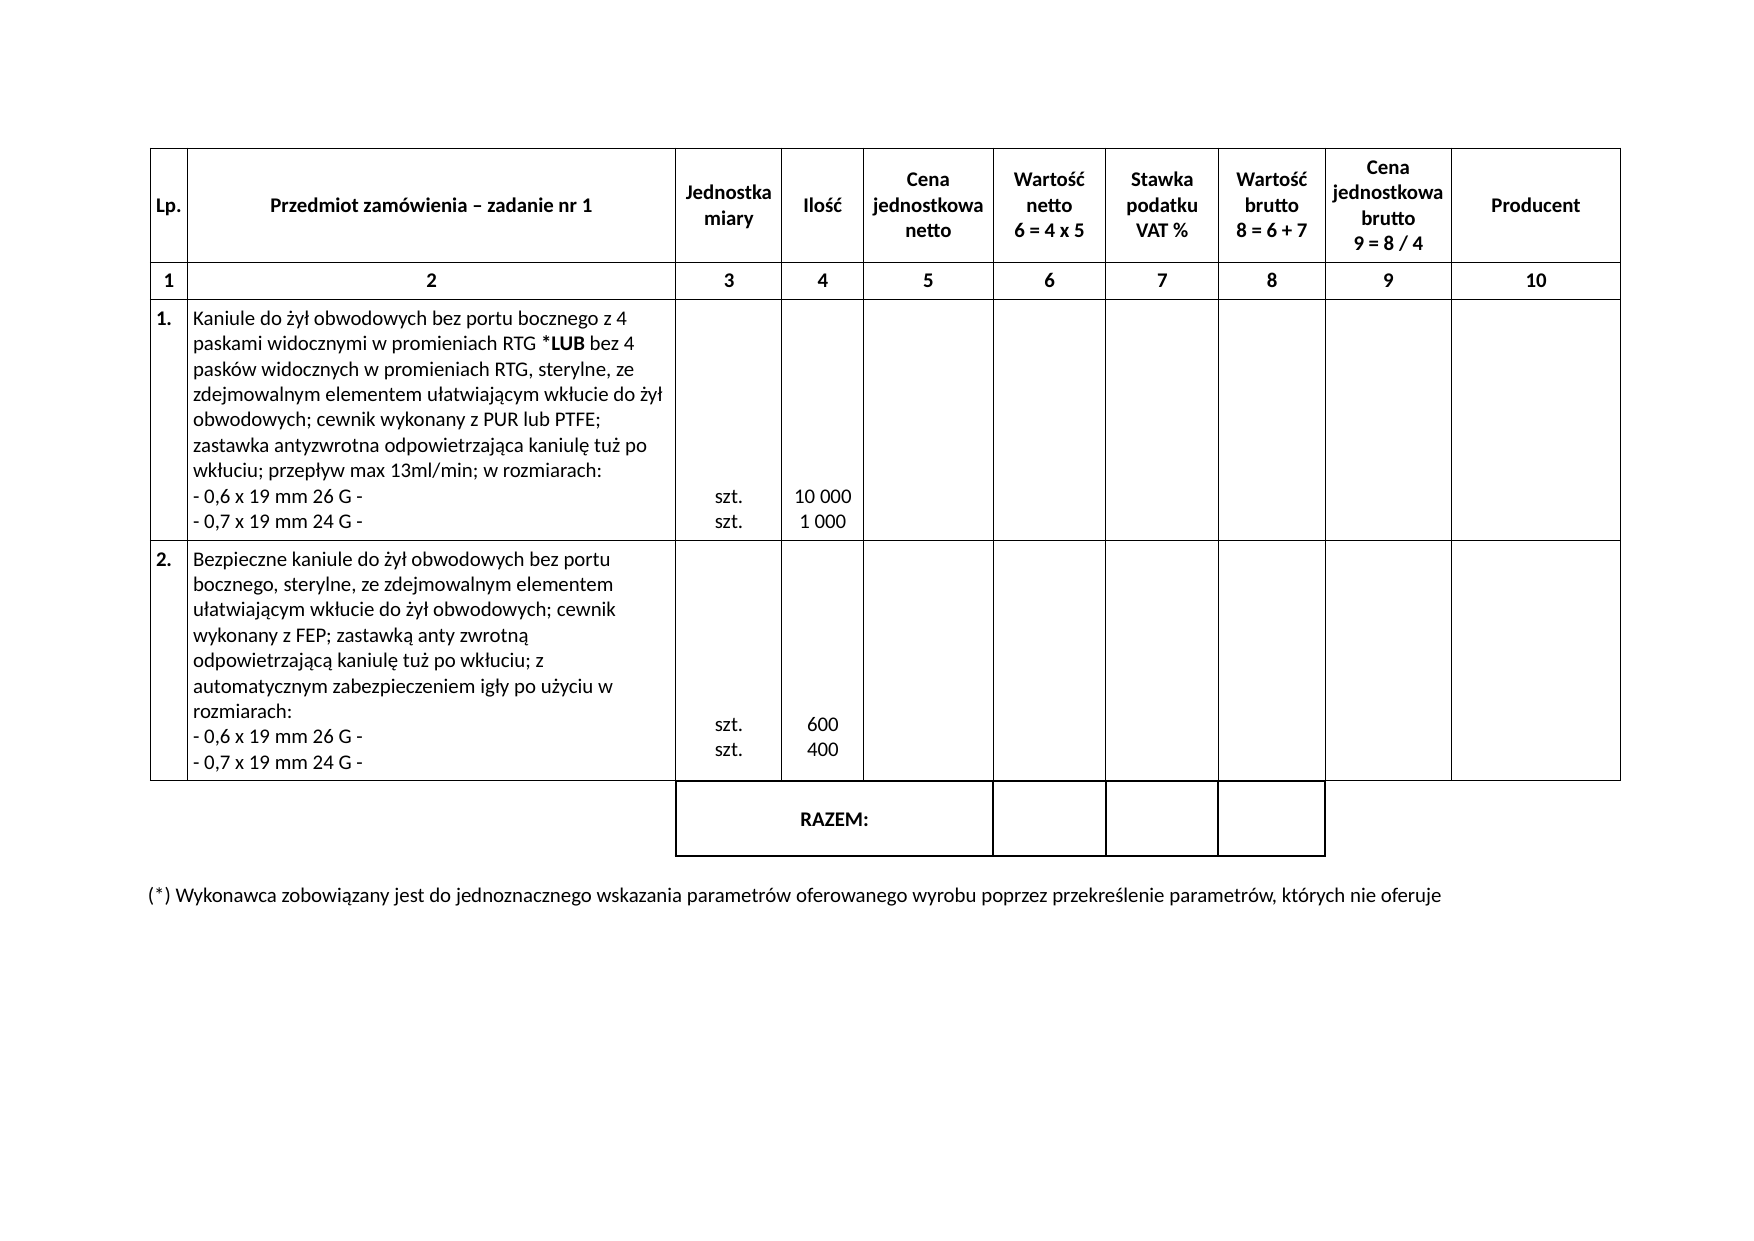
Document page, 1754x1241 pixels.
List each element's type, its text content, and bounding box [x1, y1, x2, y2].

table_cell [1106, 300, 1218, 539]
table_cell 8 [1219, 263, 1325, 299]
table_header Producent [1452, 149, 1620, 261]
table_cell Kaniule do żył obwodowych bez portu bocznego z 4 paskami widocznymi w promieniach RTG *LUB bez 4 pasków widocznych w promieniach RTG, sterylne, ze zdejmowalnym elementem ułatwiającym wkłucie do żył obwodowych; cewnik wykonany z PUR lub PTFE; zastawka antyzwrotna odpowietrzająca kaniulę tuż po wkłuciu; przepływ max 13ml/min; w rozmiarach: - 0,6 x 19 mm 26 G - - 0,7 x 19 mm 24 G - [188, 300, 675, 539]
table_cell 10 000 1 000 [782, 300, 863, 539]
table_cell 10 [1452, 263, 1620, 299]
table_header Wartość netto 6 = 4 x 5 [994, 149, 1105, 261]
table_cell 3 [676, 263, 781, 299]
table_cell 7 [1106, 263, 1218, 299]
table_cell [864, 300, 993, 539]
table_cell 2 [188, 263, 675, 299]
table_cell 1. [151, 300, 187, 539]
table_cell 9 [1326, 263, 1451, 299]
table_header Jednostka miary [676, 149, 781, 261]
table_header Wartość brutto 8 = 6 + 7 [1219, 149, 1325, 261]
table_header Cena jednostkowa netto [864, 149, 993, 261]
table_cell [1106, 541, 1218, 780]
table_cell szt. szt. [676, 541, 781, 780]
table_cell 6 [994, 263, 1105, 299]
table_cell [1326, 300, 1451, 539]
table_cell [1219, 782, 1324, 855]
table_cell [1219, 541, 1325, 780]
table_cell 4 [782, 263, 863, 299]
table_header Przedmiot zamówienia – zadanie nr 1 [188, 149, 675, 261]
table_cell [187, 781, 675, 855]
table_cell [1326, 541, 1451, 780]
table_header Stawka podatku VAT % [1106, 149, 1218, 261]
table_cell Bezpieczne kaniule do żył obwodowych bez portu bocznego, sterylne, ze zdejmowalnym elementem ułatwiającym wkłucie do żył obwodowych; cewnik wykonany z FEP; zastawką anty zwrotną odpowietrzającą kaniulę tuż po wkłuciu; z automatycznym zabezpieczeniem igły po użyciu w rozmiarach: - 0,6 x 19 mm 26 G - - 0,7 x 19 mm 24 G - [188, 541, 675, 780]
table_header Cena jednostkowa brutto 9 = 8 / 4 [1326, 149, 1451, 261]
table_cell [994, 541, 1105, 780]
table_cell [1452, 541, 1620, 780]
table_cell 1 [151, 263, 187, 299]
table_cell [1219, 300, 1325, 539]
table_cell [1326, 781, 1451, 855]
table_cell [994, 300, 1105, 539]
table_cell 600 400 [782, 541, 863, 780]
table_header Ilość [782, 149, 863, 261]
table_cell szt. szt. [676, 300, 781, 539]
table_cell [994, 782, 1105, 855]
text (*) Wykonawca zobowiązany jest do jednoznacznego wskazania parametrów oferowanego wyrobu poprzez przekreślenie parametrów, których nie oferuje [148, 882, 1606, 908]
table_cell RAZEM: [677, 782, 992, 855]
table_cell [864, 541, 993, 780]
table_cell [1451, 781, 1621, 855]
table_cell [1107, 782, 1217, 855]
table_cell 2. [151, 541, 187, 780]
table_header Lp. [151, 149, 187, 261]
table_cell [150, 781, 187, 855]
table_cell [1452, 300, 1620, 539]
table_cell 5 [864, 263, 993, 299]
